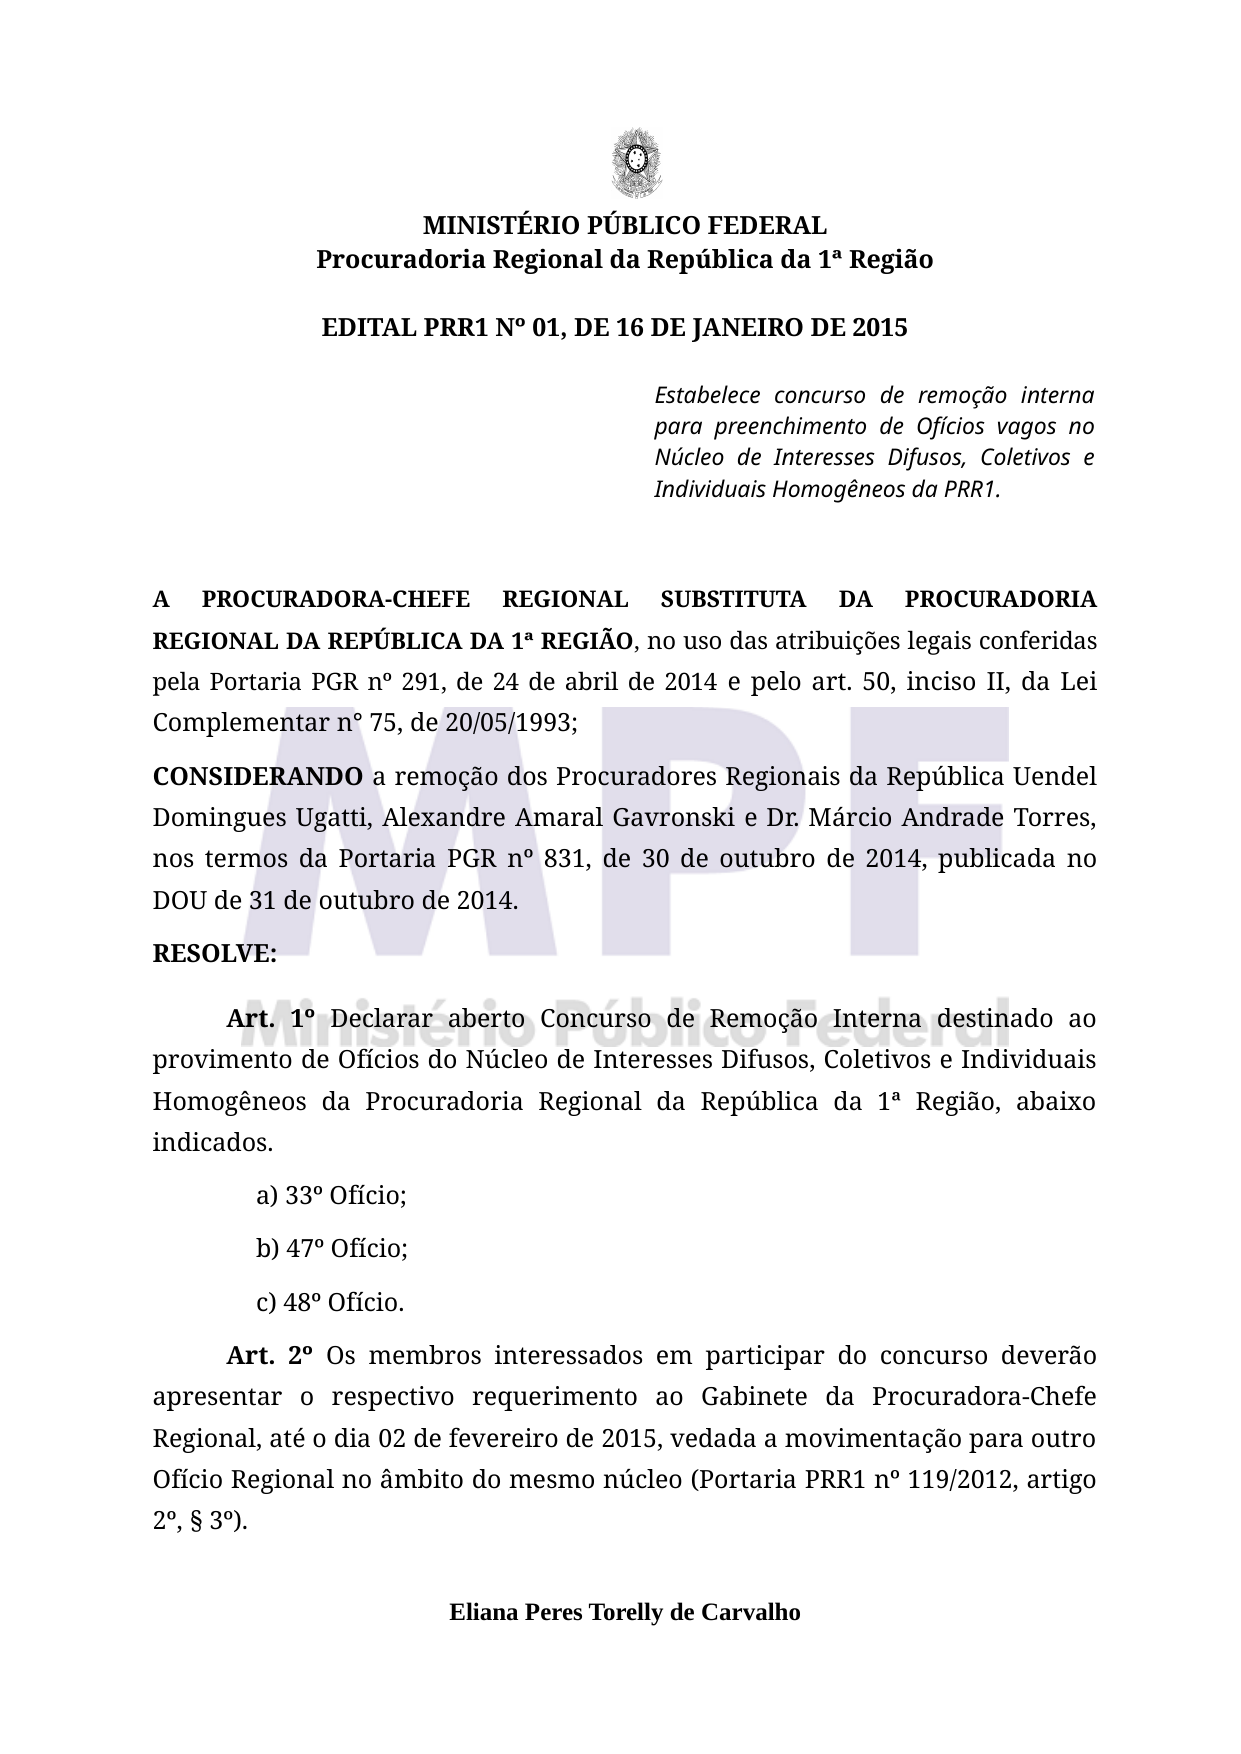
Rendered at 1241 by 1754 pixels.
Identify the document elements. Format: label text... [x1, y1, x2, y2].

text c) 48º Ofício. [152, 1278, 1098, 1319]
picture [241, 917, 1009, 929]
text b) 47º Ofício; [152, 1225, 1098, 1266]
text Art. 2º Os membros interessados em participar do concurso deverão apresentar o respectivo requerimento ao Gabinete da Procuradora-Chefe Regional, até o dia 02 de fevereiro de 2015, vedada a movimentação para outro Ofício Regional no âmbito do mesmo núcleo (Portaria PRR1 nº 119/2012, artigo 2º, § 3º). [152, 1331, 1098, 1538]
text RESOLVE: [152, 929, 1098, 971]
text A PROCURADORA-CHEFE REGIONAL SUBSTITUTA DA PROCURADORIA REGIONAL DA REPÚBLICA DA 1ª REGIÃO, no uso das atribuições legais conferidas pela Portaria PGR nº 291, de 24 de abril de 2014 e pelo art. 50, inciso II, da Lei Complementar n° 75, de 20/05/1993; [152, 575, 1098, 740]
picture [241, 971, 1009, 994]
text MINISTÉRIO PÚBLICO FEDERAL [152, 208, 1098, 242]
text a) 33º Ofício; [152, 1172, 1098, 1213]
text Estabelece concurso de remoção interna para preenchimento de Ofícios vagos no Núcleo de Interesses Difusos, Coletivos e Individuais Homogêneos da PRR1. [654, 379, 1098, 504]
picture [611, 127, 663, 199]
text Eliana Peres Torelly de Carvalho [152, 1597, 1098, 1626]
picture [241, 740, 1009, 752]
text EDITAL PRR1 Nº 01, DE 16 DE JANEIRO DE 2015 [152, 310, 1077, 344]
text Art. 1º Declarar aberto Concurso de Remoção Interna destinado ao provimento de Ofícios do Núcleo de Interesses Difusos, Coletivos e Individuais Homogêneos da Procuradoria Regional da República da 1ª Região, abaixo indicados. [152, 994, 1098, 1160]
text CONSIDERANDO a remoção dos Procuradores Regionais da República Uendel Domingues Ugatti, Alexandre Amaral Gavronski e Dr. Márcio Andrade Torres, nos termos da Portaria PGR nº 831, de 30 de outubro de 2014, publicada no DOU de 31 de outubro de 2014. [152, 752, 1098, 917]
text Procuradoria Regional da República da 1ª Região [152, 242, 1098, 276]
